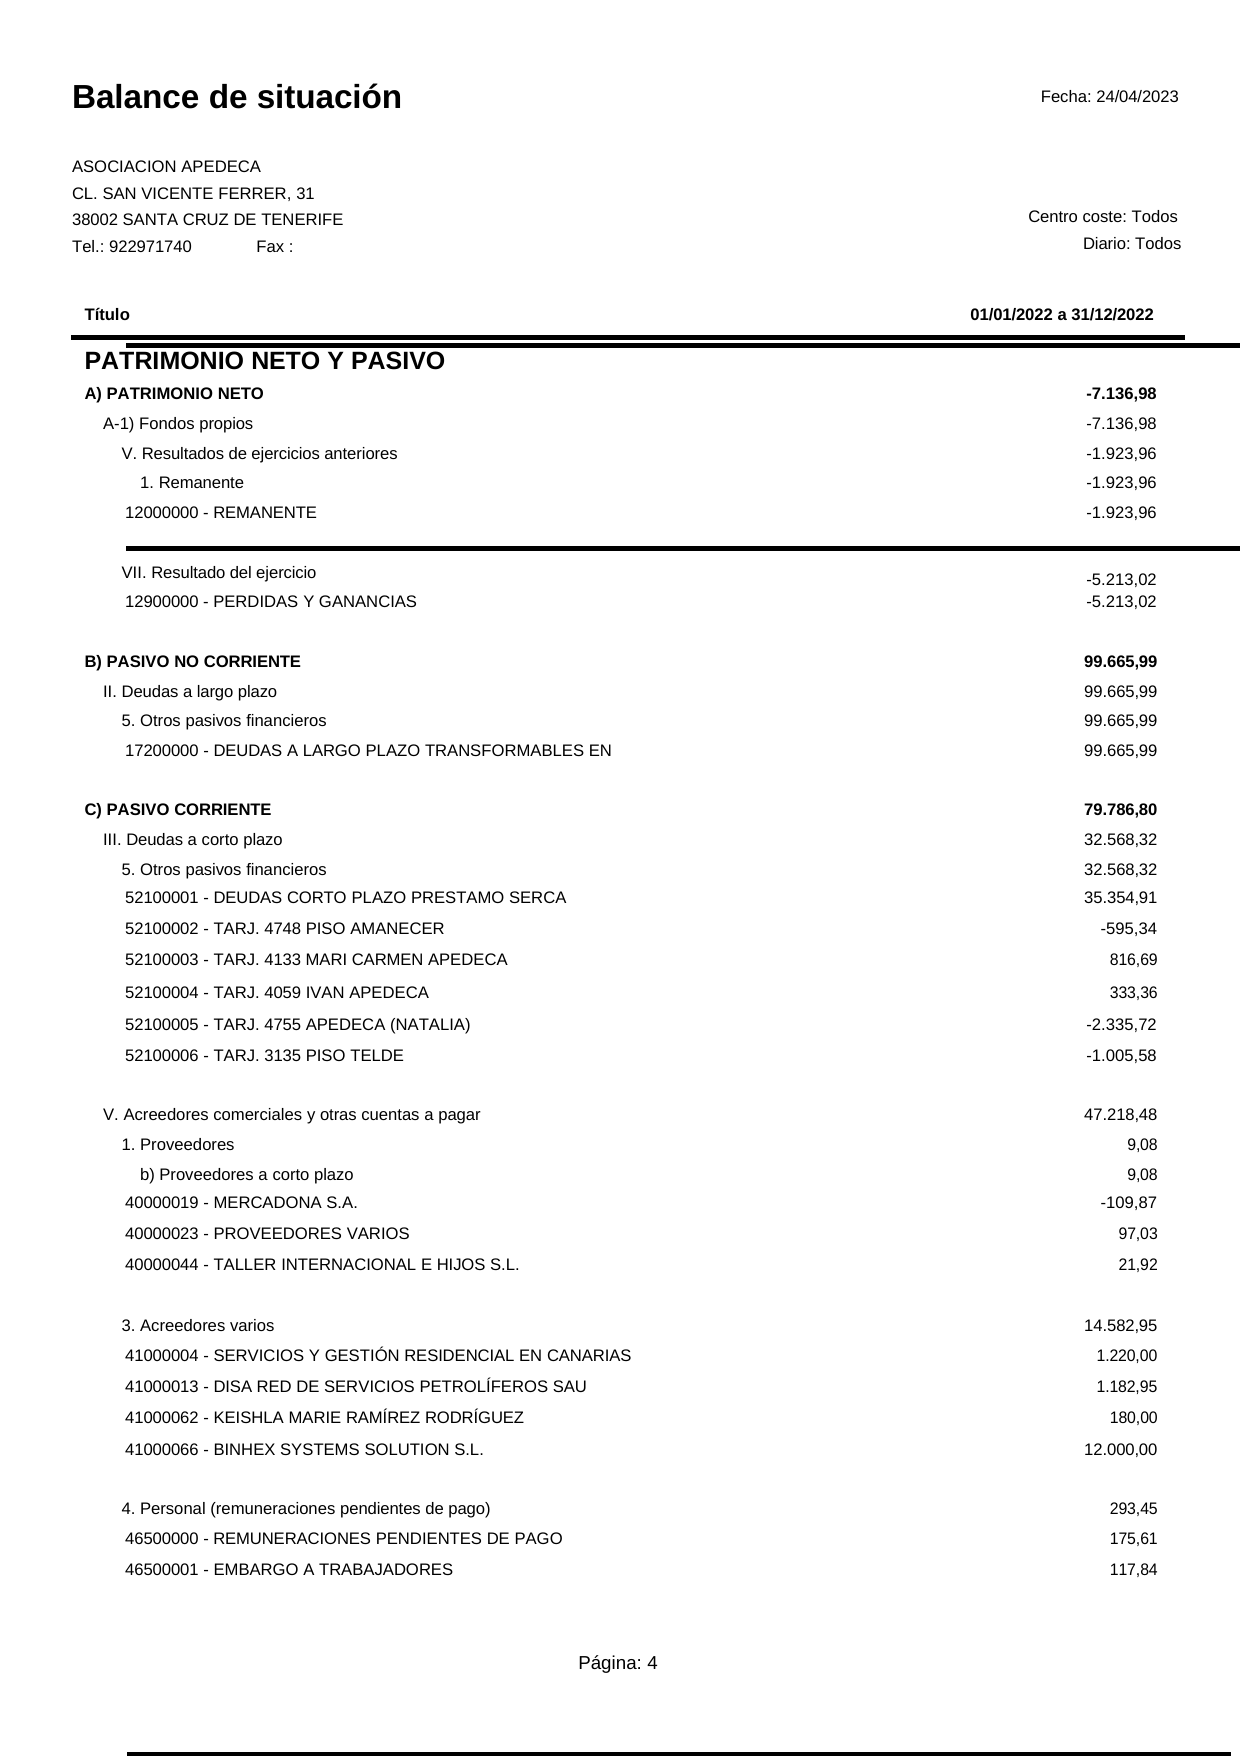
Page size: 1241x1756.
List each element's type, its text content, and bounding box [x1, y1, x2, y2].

table_cell -5.213,02 [802, 551, 1185, 588]
table_cell 5. Otros pasivos financieros [71, 855, 802, 884]
table_cell 117,84 [802, 1555, 1185, 1600]
table_cell 1.182,95 [802, 1372, 1185, 1403]
table_cell 40000044 - TALLER INTERNACIONAL E HIJOS S.L. [71, 1250, 802, 1296]
table_cell A) PATRIMONIO NETO [71, 379, 802, 409]
table_cell -7.136,98 [802, 379, 1185, 409]
table_cell 12000000 - REMANENTE [71, 499, 802, 543]
table_cell 52100006 - TARJ. 3135 PISO TELDE [71, 1041, 802, 1086]
table_cell 47.218,48 [802, 1086, 1185, 1130]
table_cell 293,45 [802, 1480, 1185, 1524]
table_cell 9,08 [802, 1130, 1185, 1160]
table_cell V. Resultados de ejercicios anteriores [71, 439, 802, 469]
table_cell 4. Personal (remuneraciones pendientes de pago) [71, 1480, 802, 1524]
table_cell 1. Remanente [71, 469, 802, 499]
table_header 01/01/2022 a 31/12/2022 [802, 309, 1185, 335]
table_cell 21,92 [802, 1250, 1185, 1296]
table_cell -5.213,02 [802, 588, 1185, 632]
table_cell b) Proveedores a corto plazo [71, 1160, 802, 1189]
table_cell -1.923,96 [802, 499, 1185, 543]
table_cell II. Deudas a largo plazo [71, 677, 802, 707]
table_cell -1.923,96 [802, 469, 1185, 499]
table_cell -109,87 [802, 1189, 1185, 1219]
table_cell 52100003 - TARJ. 4133 MARI CARMEN APEDECA [71, 945, 802, 977]
table_cell 41000013 - DISA RED DE SERVICIOS PETROLÍFEROS SAU [71, 1372, 802, 1403]
table_cell V. Acreedores comerciales y otras cuentas a pagar [71, 1086, 802, 1130]
table_cell 52100005 - TARJ. 4755 APEDECA (NATALIA) [71, 1009, 802, 1041]
table_cell 180,00 [802, 1403, 1185, 1434]
table_cell -2.335,72 [802, 1009, 1185, 1041]
table_cell 52100004 - TARJ. 4059 IVAN APEDECA [71, 977, 802, 1009]
table_cell 12.000,00 [802, 1435, 1185, 1480]
table_cell 333,36 [802, 977, 1185, 1009]
table_cell 99.665,99 [802, 707, 1185, 736]
table_cell 12900000 - PERDIDAS Y GANANCIAS [71, 588, 802, 632]
table_cell 99.665,99 [802, 736, 1185, 781]
table_cell 9,08 [802, 1160, 1185, 1189]
table_cell 41000004 - SERVICIOS Y GESTIÓN RESIDENCIAL EN CANARIAS [71, 1341, 802, 1372]
table_cell -595,34 [802, 914, 1185, 945]
table_cell 41000066 - BINHEX SYSTEMS SOLUTION S.L. [71, 1435, 802, 1480]
table_cell C) PASIVO CORRIENTE [71, 781, 802, 826]
table_cell PATRIMONIO NETO Y PASIVO [71, 340, 802, 379]
table_cell 1. Proveedores [71, 1130, 802, 1160]
table_cell 3. Acreedores varios [71, 1296, 802, 1341]
table_cell 175,61 [802, 1524, 1185, 1555]
table_cell 5. Otros pasivos financieros [71, 707, 802, 736]
table_cell 52100001 - DEUDAS CORTO PLAZO PRESTAMO SERCA [71, 884, 802, 914]
table_cell VII. Resultado del ejercicio [71, 543, 802, 588]
table_cell 97,03 [802, 1219, 1185, 1250]
table_cell 46500000 - REMUNERACIONES PENDIENTES DE PAGO [71, 1524, 802, 1555]
table_cell -1.005,58 [802, 1041, 1185, 1086]
table_cell 14.582,95 [802, 1296, 1185, 1341]
table_cell 1.220,00 [802, 1341, 1185, 1372]
table_cell 32.568,32 [802, 826, 1185, 855]
table_cell [802, 348, 1185, 379]
table_cell III. Deudas a corto plazo [71, 826, 802, 855]
table_cell 40000019 - MERCADONA S.A. [71, 1189, 802, 1219]
table_cell -7.136,98 [802, 410, 1185, 439]
table_cell 79.786,80 [802, 781, 1185, 826]
table_cell 32.568,32 [802, 855, 1185, 884]
table_cell 816,69 [802, 945, 1185, 977]
table_cell -1.923,96 [802, 439, 1185, 469]
table_cell 99.665,99 [802, 677, 1185, 707]
table_cell 52100002 - TARJ. 4748 PISO AMANECER [71, 914, 802, 945]
table_cell 17200000 - DEUDAS A LARGO PLAZO TRANSFORMABLES EN [71, 736, 802, 781]
table_cell 99.665,99 [802, 633, 1185, 677]
table_cell 41000062 - KEISHLA MARIE RAMÍREZ RODRÍGUEZ [71, 1403, 802, 1434]
table_cell 46500001 - EMBARGO A TRABAJADORES [71, 1555, 802, 1600]
table_header Título [71, 309, 802, 335]
table_cell A-1) Fondos propios [71, 410, 802, 439]
table_cell 40000023 - PROVEEDORES VARIOS [71, 1219, 802, 1250]
table_cell B) PASIVO NO CORRIENTE [71, 633, 802, 677]
table_cell 35.354,91 [802, 884, 1185, 914]
